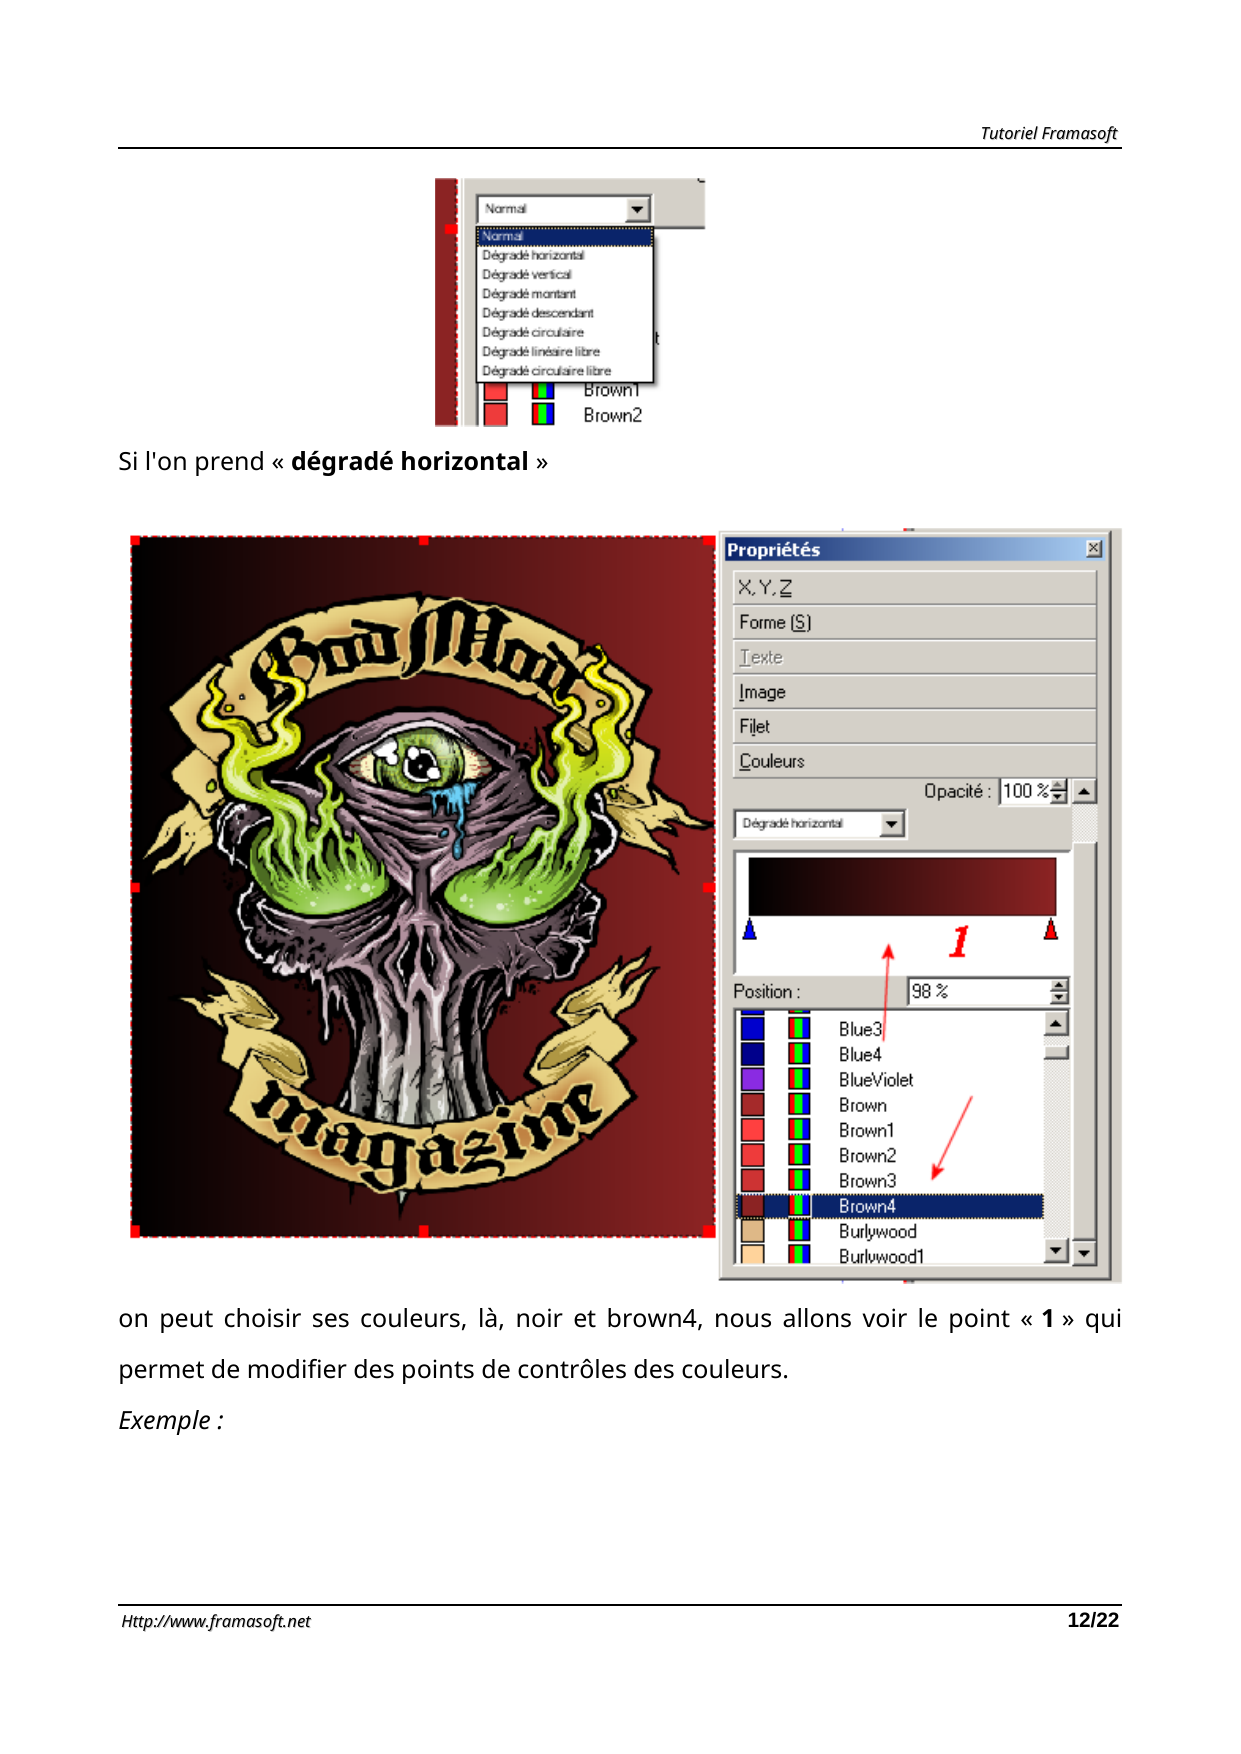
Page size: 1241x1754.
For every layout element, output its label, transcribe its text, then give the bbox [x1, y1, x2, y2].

text on peut choisir ses couleurs, là, noir et brown4, nous allons voir le point « 1 » qui permet de modifier des points de contrôles des couleurs. [118, 1284, 1122, 1385]
text Exemple : [118, 1402, 1122, 1436]
text Si l'on prend « dégradé horizontal » [118, 178, 1122, 478]
